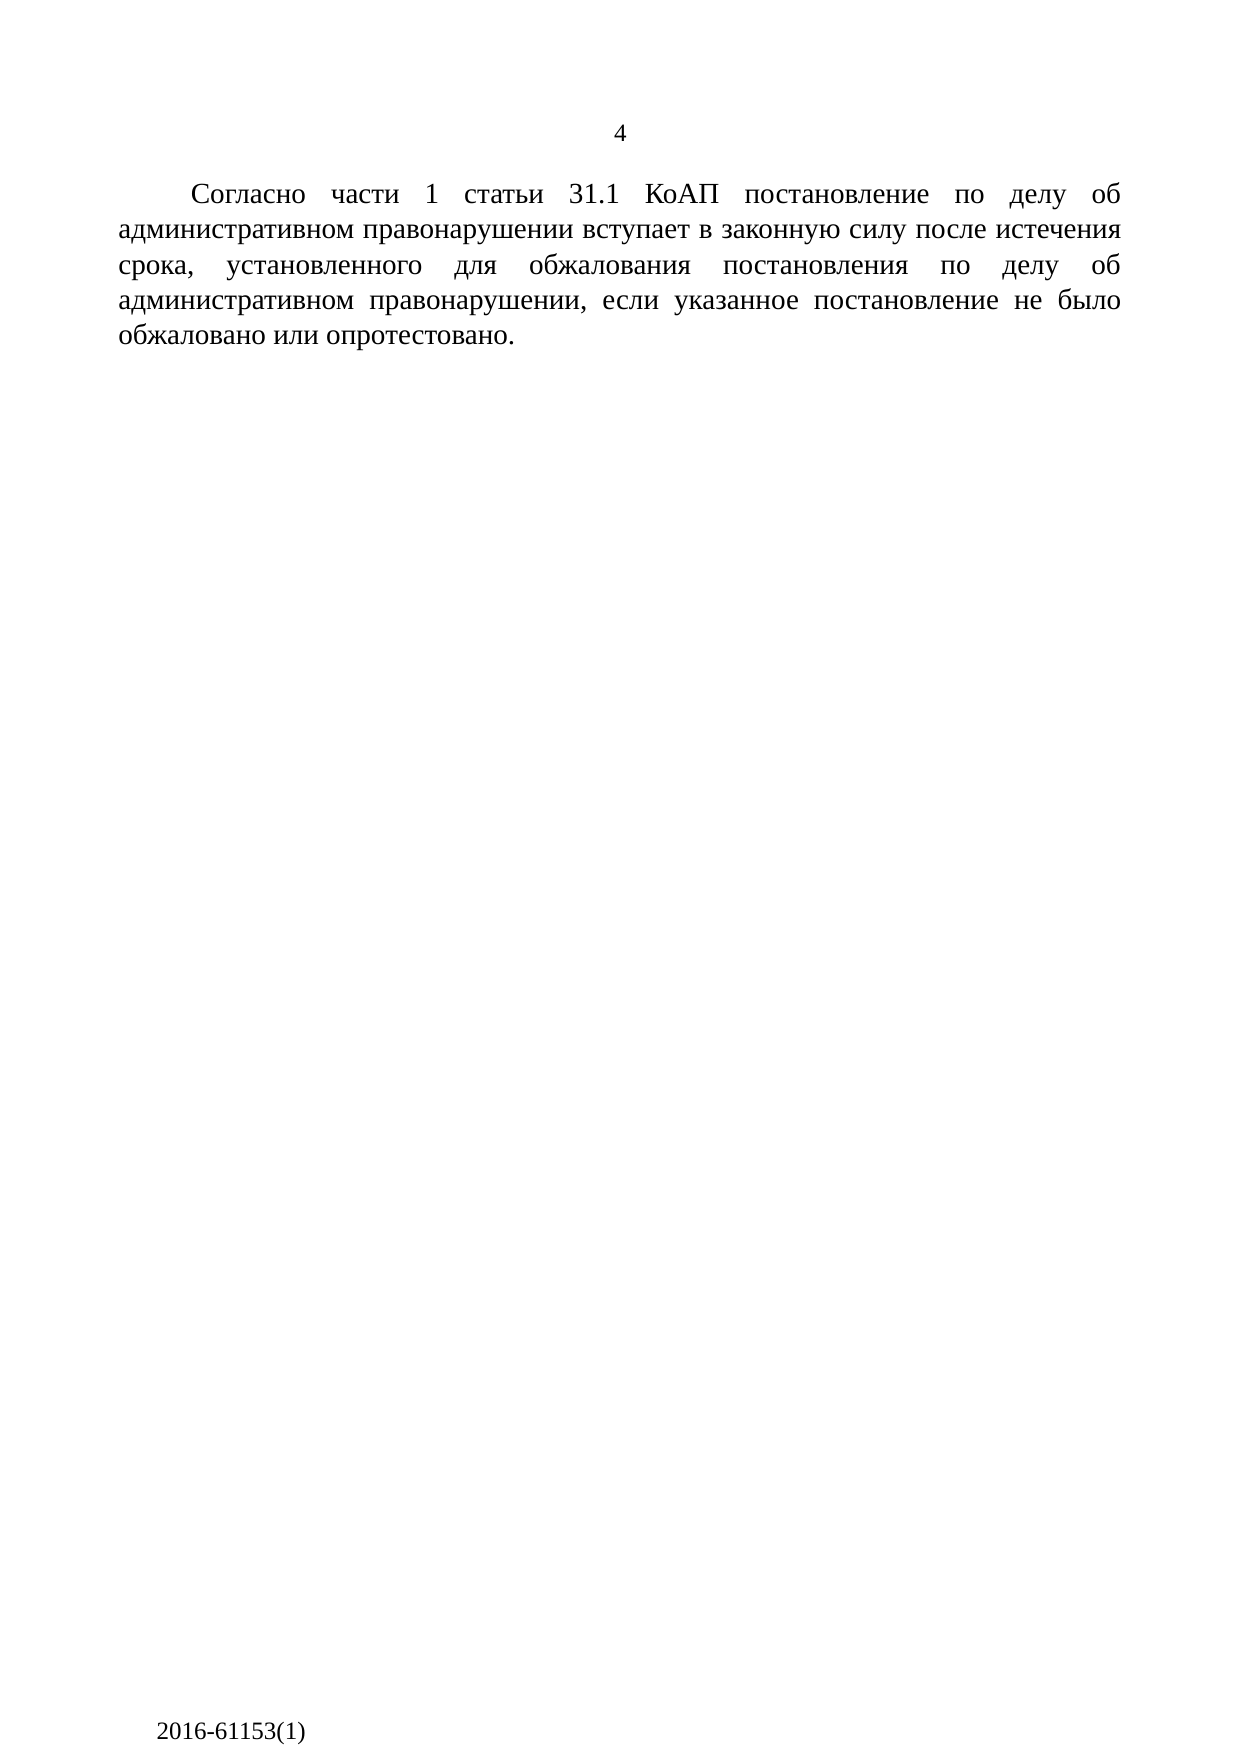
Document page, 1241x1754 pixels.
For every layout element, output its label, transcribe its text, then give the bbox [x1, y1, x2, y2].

text Согласно части 1 статьи 31.1 КоАП постановление по делу об административном правонарушении вступает в законную силу после истечения срока, установленного для обжалования постановления по делу об административном правонарушении, если указанное постановление не было обжаловано или опротестовано. [118, 176, 1122, 351]
